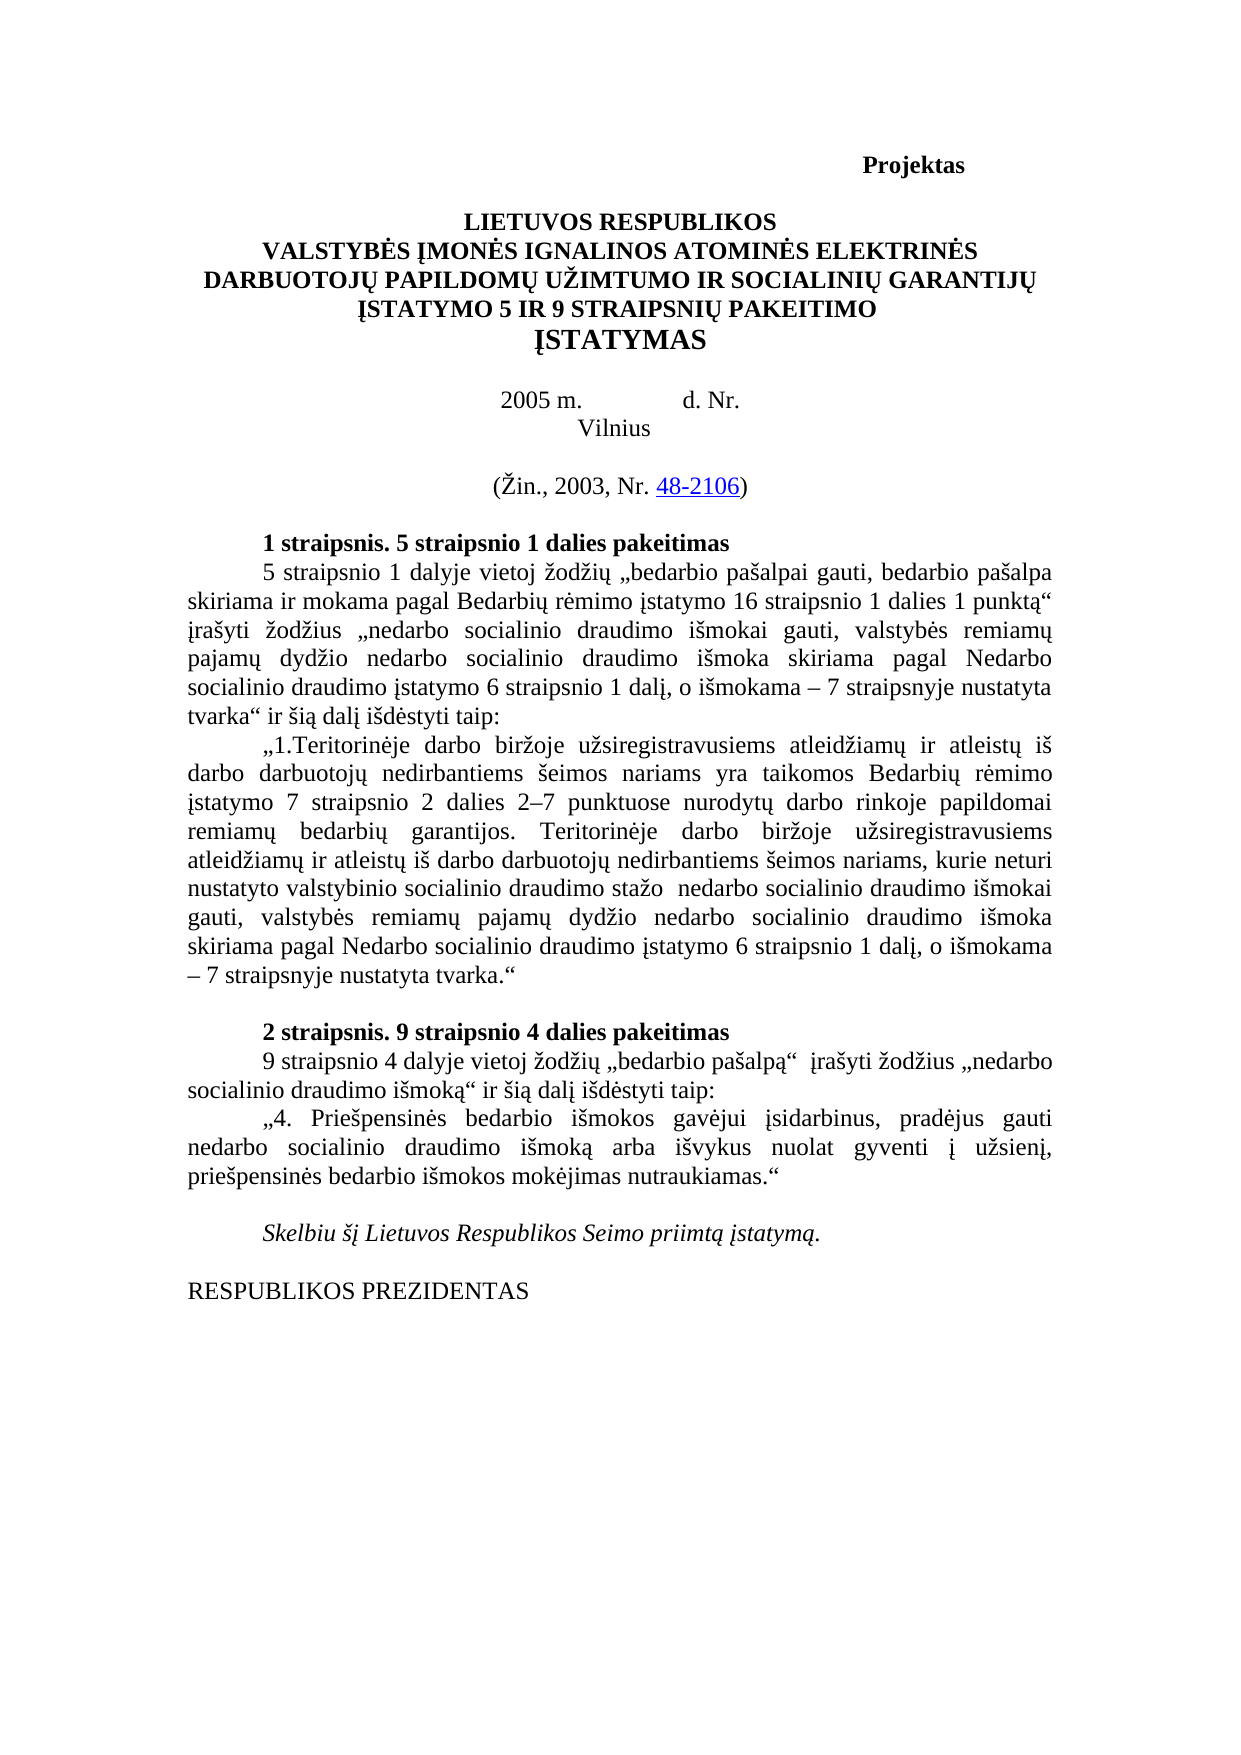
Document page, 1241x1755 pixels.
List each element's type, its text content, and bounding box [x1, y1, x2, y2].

text ĮSTATYMAS [187, 322, 1053, 356]
text Skelbiu šį Lietuvos Respublikos Seimo priimtą įstatymą. [187, 1218, 1053, 1247]
text Projektas [862, 150, 1053, 179]
text „4. Priešpensinės bedarbio išmokos gavėjui įsidarbinus, pradėjus gauti nedarbo socialinio draudimo išmoką arba išvykus nuolat gyventi į užsienį, priešpensinės bedarbio išmokos mokėjimas nutraukiamas.“ [187, 1103, 1053, 1190]
text RESPUBLIKOS PREZIDENTAS [187, 1276, 1053, 1305]
text 2005 m. d. Nr. [187, 385, 1053, 413]
text 9 straipsnio 4 dalyje vietoj žodžių „bedarbio pašalpą“ įrašyti žodžius „nedarbo socialinio draudimo išmoką“ ir šią dalį išdėstyti taip: [187, 1046, 1053, 1103]
text VALSTYBĖS ĮMONĖS IGNALINOS ATOMINĖS ELEKTRINĖS DARBUOTOJŲ PAPILDOMŲ UŽIMTUMO IR SOCIALINIŲ GARANTIJŲ ĮSTATYMO 5 IR 9 STRAIPSNIŲ PAKEITIMO [187, 236, 1053, 322]
text (Žin., 2003, Nr. 48-2106) [187, 471, 1053, 500]
text „1.Teritorinėje darbo biržoje užsiregistravusiems atleidžiamų ir atleistų iš darbo darbuotojų nedirbantiems šeimos nariams yra taikomos Bedarbių rėmimo įstatymo 7 straipsnio 2 dalies 2–7 punktuose nurodytų darbo rinkoje papildomai remiamų bedarbių garantijos. Teritorinėje darbo biržoje užsiregistravusiems atleidžiamų ir atleistų iš darbo darbuotojų nedirbantiems šeimos nariams, kurie neturi nustatyto valstybinio socialinio draudimo stažo nedarbo socialinio draudimo išmokai gauti, valstybės remiamų pajamų dydžio nedarbo socialinio draudimo išmoka skiriama pagal Nedarbo socialinio draudimo įstatymo 6 straipsnio 1 dalį, o išmokama – 7 straipsnyje nustatyta tvarka.“ [187, 730, 1053, 988]
text Vilnius [187, 413, 1053, 442]
text 5 straipsnio 1 dalyje vietoj žodžių „bedarbio pašalpai gauti, bedarbio pašalpa skiriama ir mokama pagal Bedarbių rėmimo įstatymo 16 straipsnio 1 dalies 1 punktą“ įrašyti žodžius „nedarbo socialinio draudimo išmokai gauti, valstybės remiamų pajamų dydžio nedarbo socialinio draudimo išmoka skiriama pagal Nedarbo socialinio draudimo įstatymo 6 straipsnio 1 dalį, o išmokama – 7 straipsnyje nustatyta tvarka“ ir šią dalį išdėstyti taip: [187, 557, 1053, 730]
text 1 straipsnis. 5 straipsnio 1 dalies pakeitimas [187, 528, 1053, 557]
text 2 straipsnis. 9 straipsnio 4 dalies pakeitimas [187, 1017, 1053, 1046]
text LIETUVOS RESPUBLIKOS [187, 207, 1053, 236]
